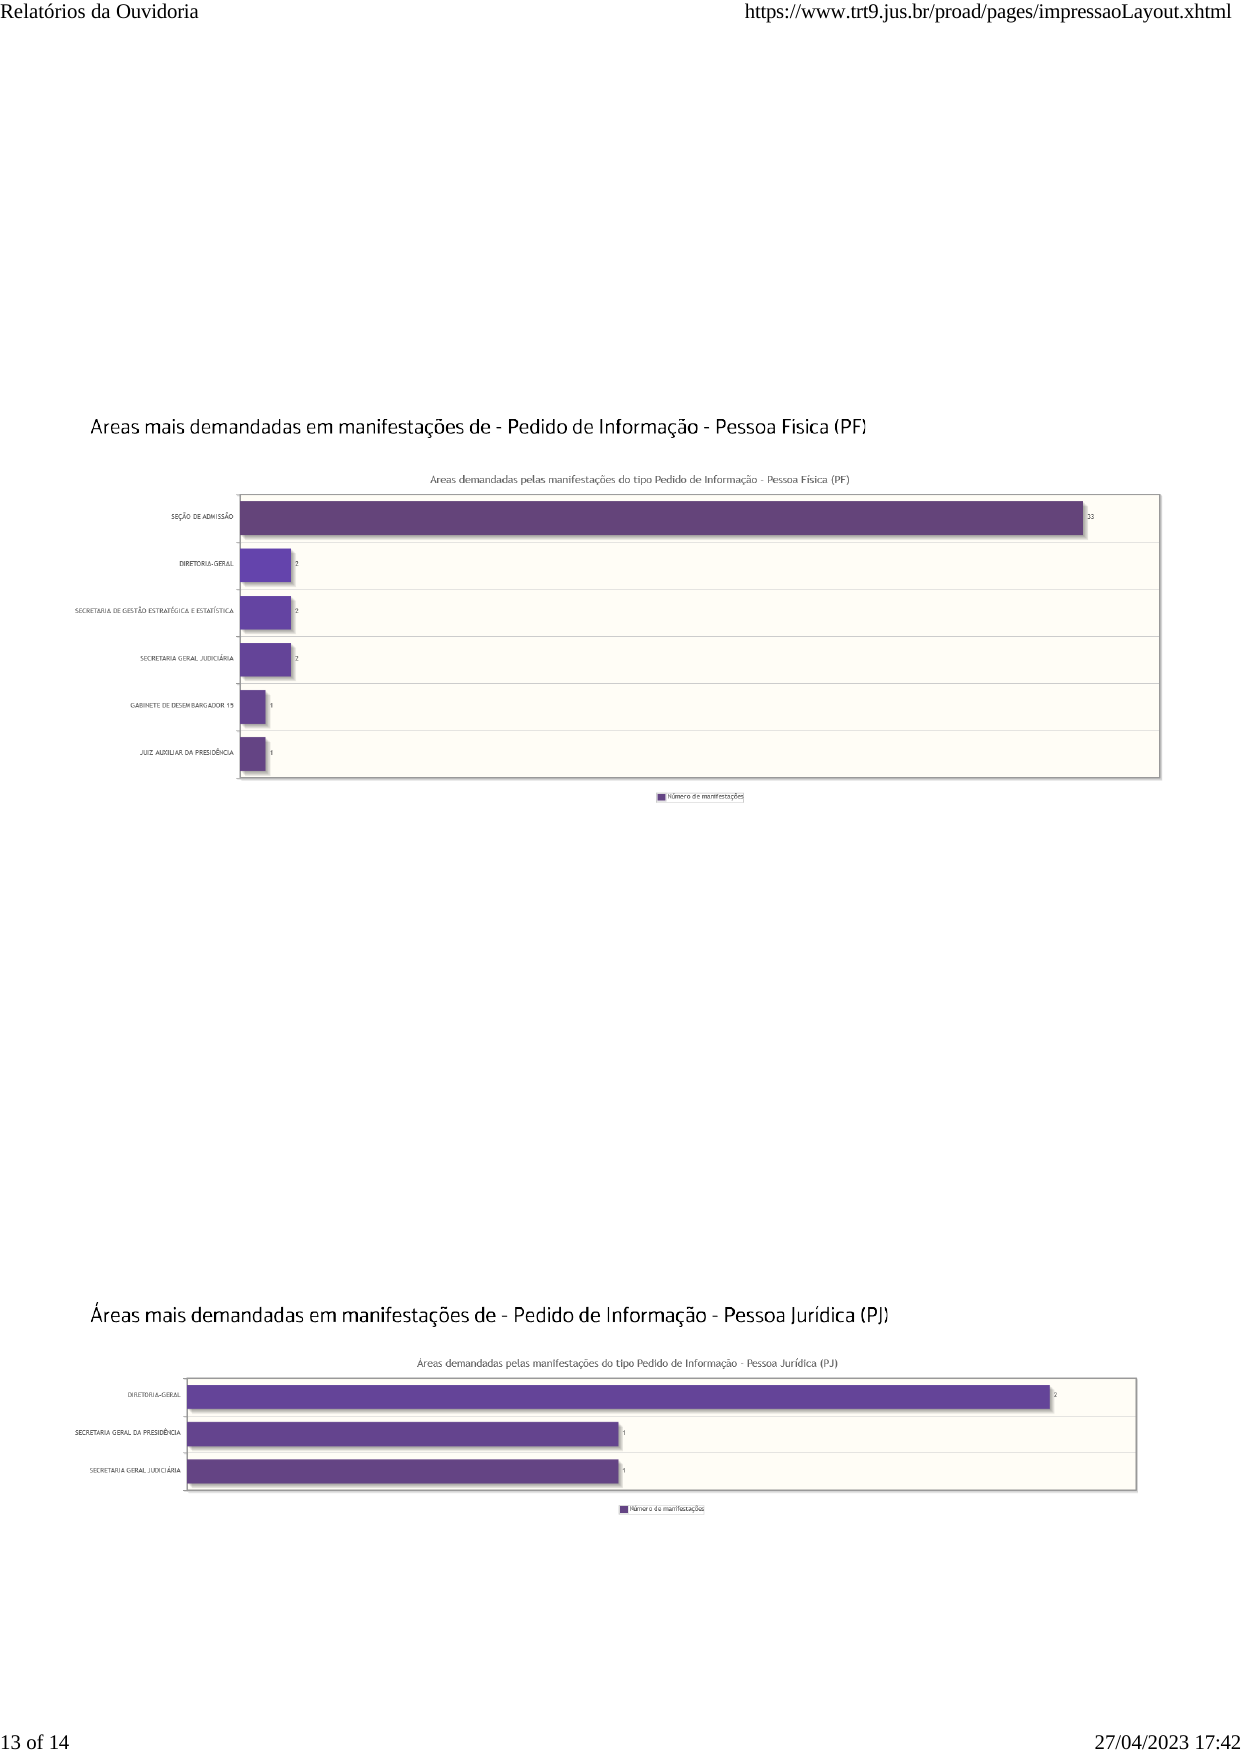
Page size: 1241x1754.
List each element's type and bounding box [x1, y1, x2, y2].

picture [75, 1358, 1138, 1515]
picture [90, 419, 866, 438]
picture [75, 475, 1163, 803]
picture [90, 1302, 888, 1327]
